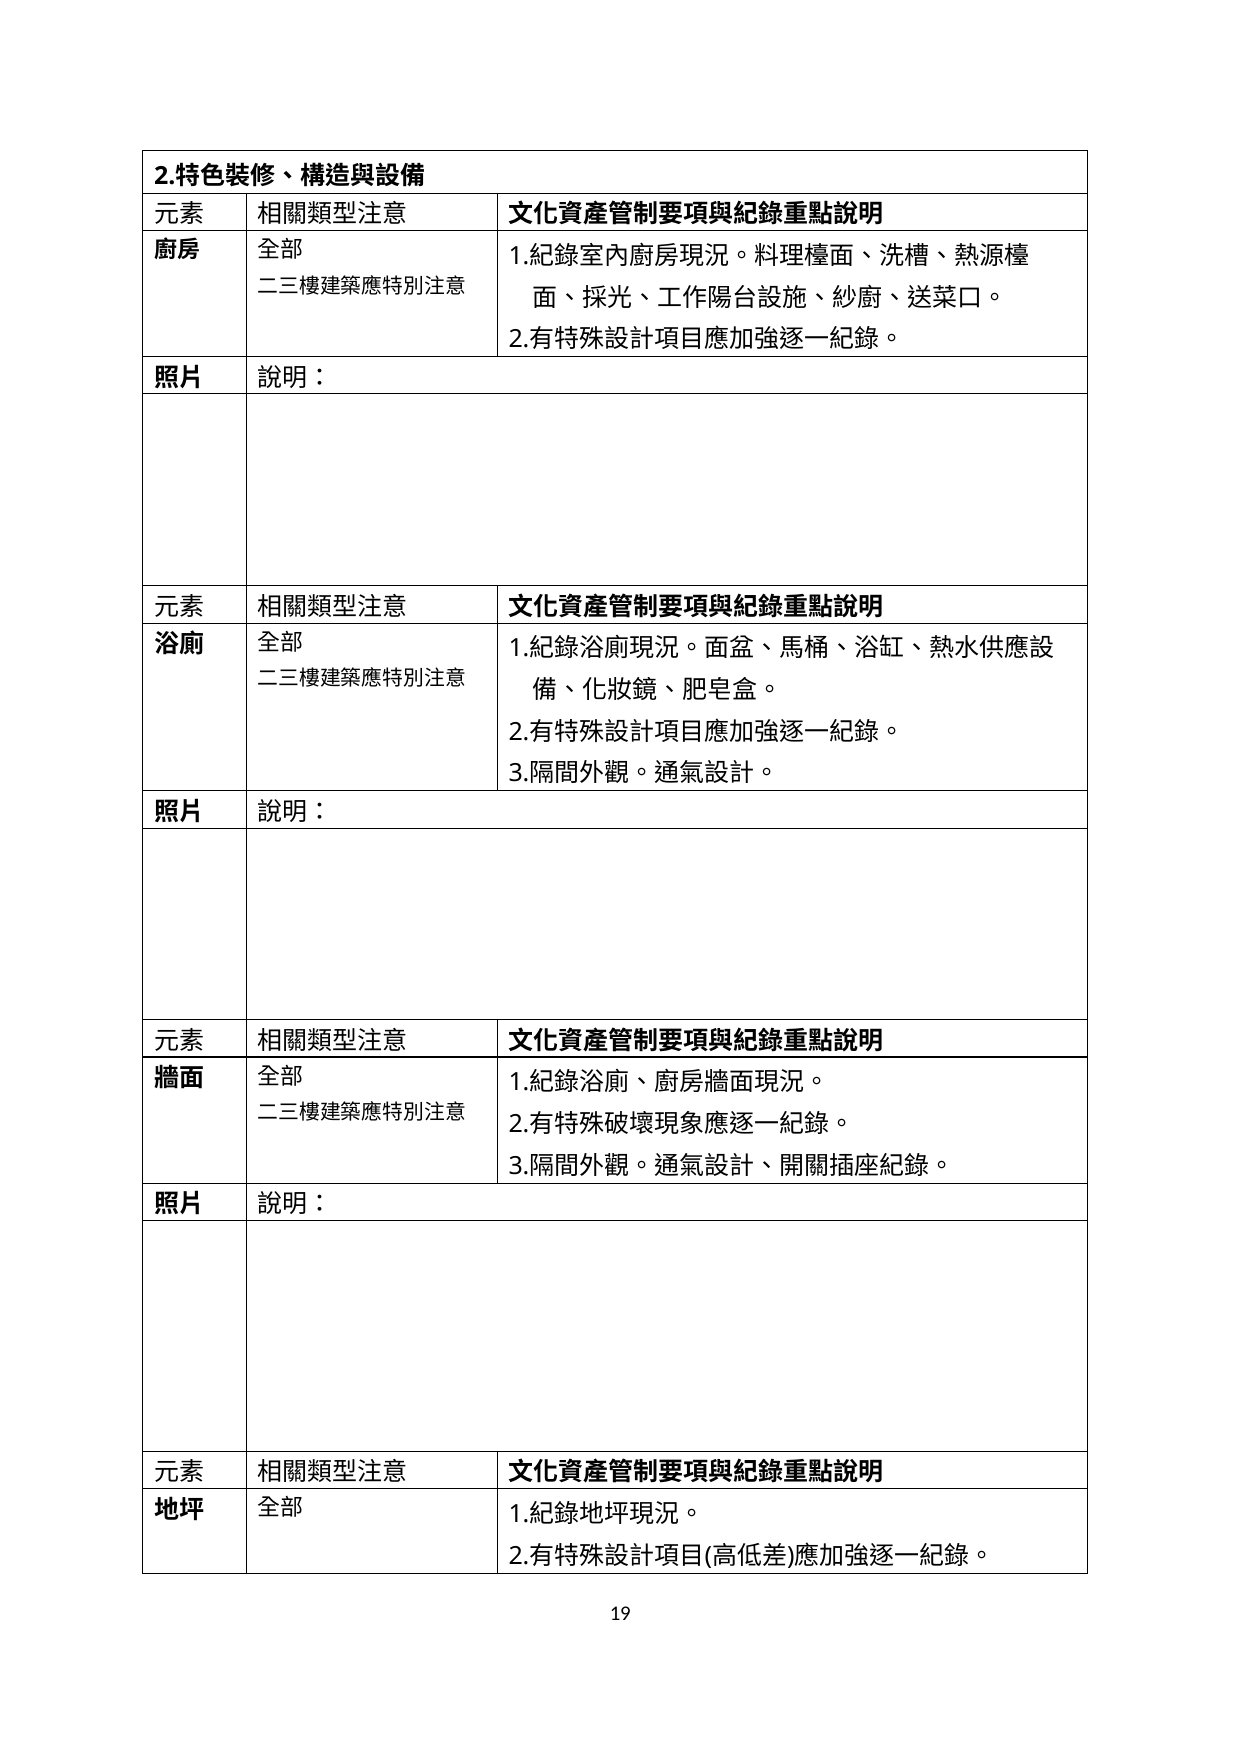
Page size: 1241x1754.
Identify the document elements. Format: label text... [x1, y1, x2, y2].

table_cell 相關類型注意 [247, 586, 497, 622]
table_cell 1.紀錄室內廚房現況。料理檯面、洗槽、熱源檯面、採光、工作陽台設施、紗廚、送菜口。 2.有特殊設計項目應加強逐一紀錄。 [498, 231, 1087, 356]
table_cell [143, 394, 246, 585]
table_cell 地坪 [143, 1489, 246, 1572]
table_cell 元素 [143, 1020, 246, 1056]
table_cell 說明： [247, 357, 1087, 393]
table_cell 牆面 [143, 1058, 246, 1182]
table_cell 文化資產管制要項與紀錄重點說明 [498, 1020, 1087, 1056]
table_cell 相關類型注意 [247, 1452, 497, 1488]
table_cell 相關類型注意 [247, 194, 497, 230]
table_cell 說明： [247, 1184, 1087, 1220]
table_cell 全部 二三樓建築應特別注意 [247, 624, 497, 790]
table_cell 文化資產管制要項與紀錄重點說明 [498, 586, 1087, 622]
table_cell 浴廁 [143, 624, 246, 790]
table_cell 全部 二三樓建築應特別注意 [247, 231, 497, 356]
table_cell 說明： [247, 791, 1087, 827]
table_cell [247, 394, 1087, 585]
table_cell 照片 [143, 357, 246, 393]
table_cell 全部 二三樓建築應特別注意 [247, 1058, 497, 1182]
table_cell [143, 1221, 246, 1451]
table_cell 1.紀錄浴廁、廚房牆面現況。 2.有特殊破壞現象應逐一紀錄。 3.隔間外觀。通氣設計、開關插座紀錄。 [498, 1058, 1087, 1182]
table_cell 元素 [143, 194, 246, 230]
table_cell 廚房 [143, 231, 246, 356]
table_cell 元素 [143, 586, 246, 622]
table_cell 照片 [143, 791, 246, 827]
table_cell 照片 [143, 1184, 246, 1220]
table_cell 1.紀錄浴廁現況。面盆、馬桶、浴缸、熱水供應設備、化妝鏡、肥皂盒。 2.有特殊設計項目應加強逐一紀錄。 3.隔間外觀。通氣設計。 [498, 624, 1087, 790]
table_cell 元素 [143, 1452, 246, 1488]
table_cell 1.紀錄地坪現況。 2.有特殊設計項目(高低差)應加強逐一紀錄。 [498, 1489, 1087, 1572]
table_cell [247, 1221, 1087, 1451]
table_cell [143, 829, 246, 1019]
table_cell 相關類型注意 [247, 1020, 497, 1056]
table_cell 文化資產管制要項與紀錄重點說明 [498, 1452, 1087, 1488]
table_header 2.特色裝修、構造與設備 [143, 151, 1087, 193]
table_cell 全部 [247, 1489, 497, 1572]
table_cell 文化資產管制要項與紀錄重點說明 [498, 194, 1087, 230]
table_cell [247, 829, 1087, 1019]
